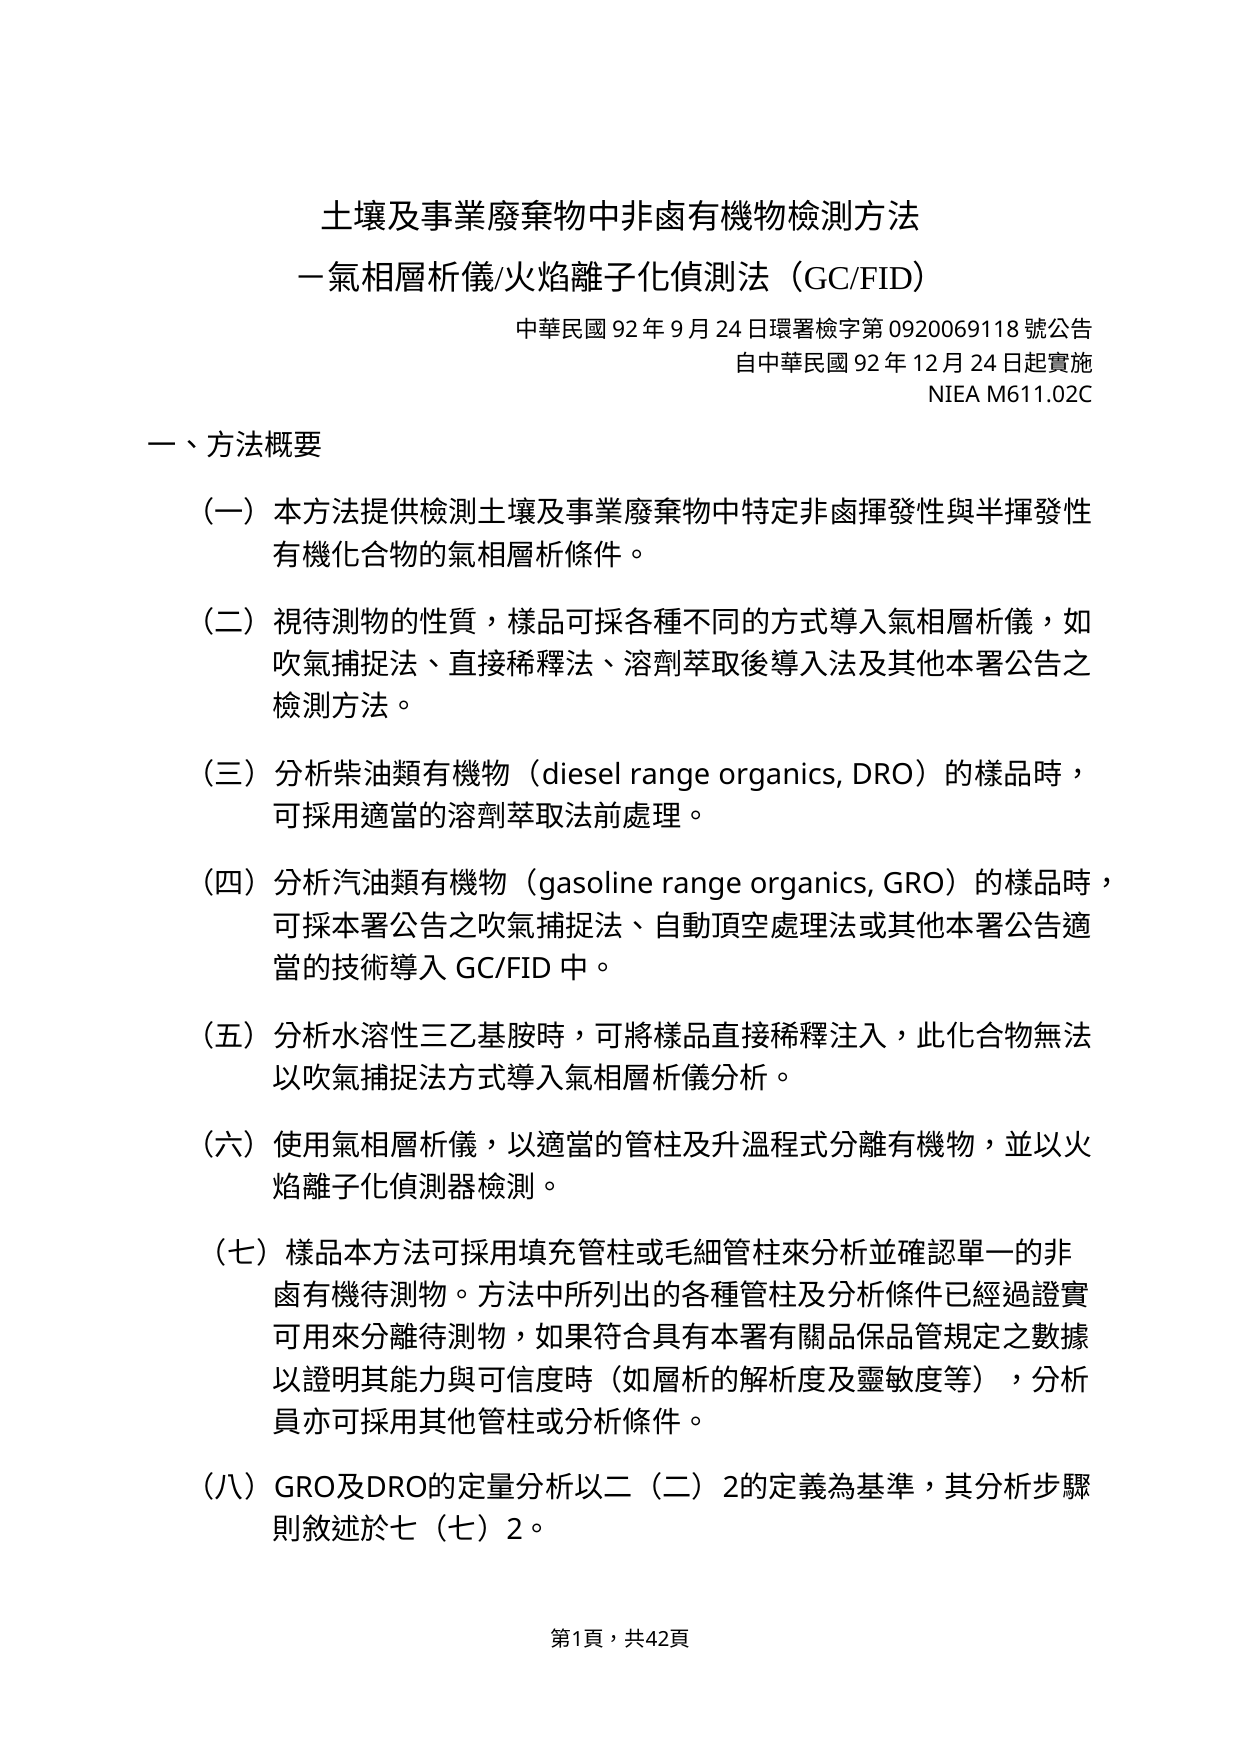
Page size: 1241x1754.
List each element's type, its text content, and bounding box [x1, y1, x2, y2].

text （五）分析水溶性三乙基胺時，可將樣品直接稀釋注入，此化合物無法以吹氣捕捉法方式導入氣相層析儀分析。 [185, 1012, 1092, 1097]
text 自中華民國92年12月24日起實施 [148, 344, 1092, 378]
text （一）本方法提供檢測土壤及事業廢棄物中特定非鹵揮發性與半揮發性有機化合物的氣相層析條件。 [185, 489, 1092, 573]
text （八）GRO及DRO的定量分析以二（二）2的定義為基準，其分析步驟則敘述於七（七）2。 [185, 1463, 1092, 1548]
text 土壤及事業廢棄物中非鹵有機物檢測方法 [148, 190, 1092, 238]
text （四）分析汽油類有機物（gasoline range organics, GRO）的樣品時，可採本署公告之吹氣捕捉法、自動頂空處理法或其他本署公告適當的技術導入 GC/FID 中。 [185, 860, 1092, 987]
text －氣相層析儀/火焰離子化偵測法（GC/FID） [148, 250, 1092, 299]
text （三）分析柴油類有機物（diesel range organics, DRO）的樣品時，可採用適當的溶劑萃取法前處理。 [185, 750, 1092, 835]
text 中華民國92年9月24日環署檢字第0920069118號公告 [148, 311, 1092, 344]
text NIEA M611.02C [148, 378, 1092, 409]
text （六）使用氣相層析儀，以適當的管柱及升溫程式分離有機物，並以火焰離子化偵測器檢測。 [185, 1122, 1092, 1206]
text （七）樣品本方法可採用填充管柱或毛細管柱來分析並確認單一的非鹵有機待測物。方法中所列出的各種管柱及分析條件已經過證實可用來分離待測物，如果符合具有本署有關品保品管規定之數據以證明其能力與可信度時（如層析的解析度及靈敏度等），分析員亦可採用其他管柱或分析條件。 [198, 1229, 1092, 1441]
text 一、方法概要 [148, 422, 1092, 464]
text （二）視待測物的性質，樣品可採各種不同的方式導入氣相層析儀，如吹氣捕捉法、直接稀釋法、溶劑萃取後導入法及其他本署公告之檢測方法。 [185, 598, 1092, 725]
